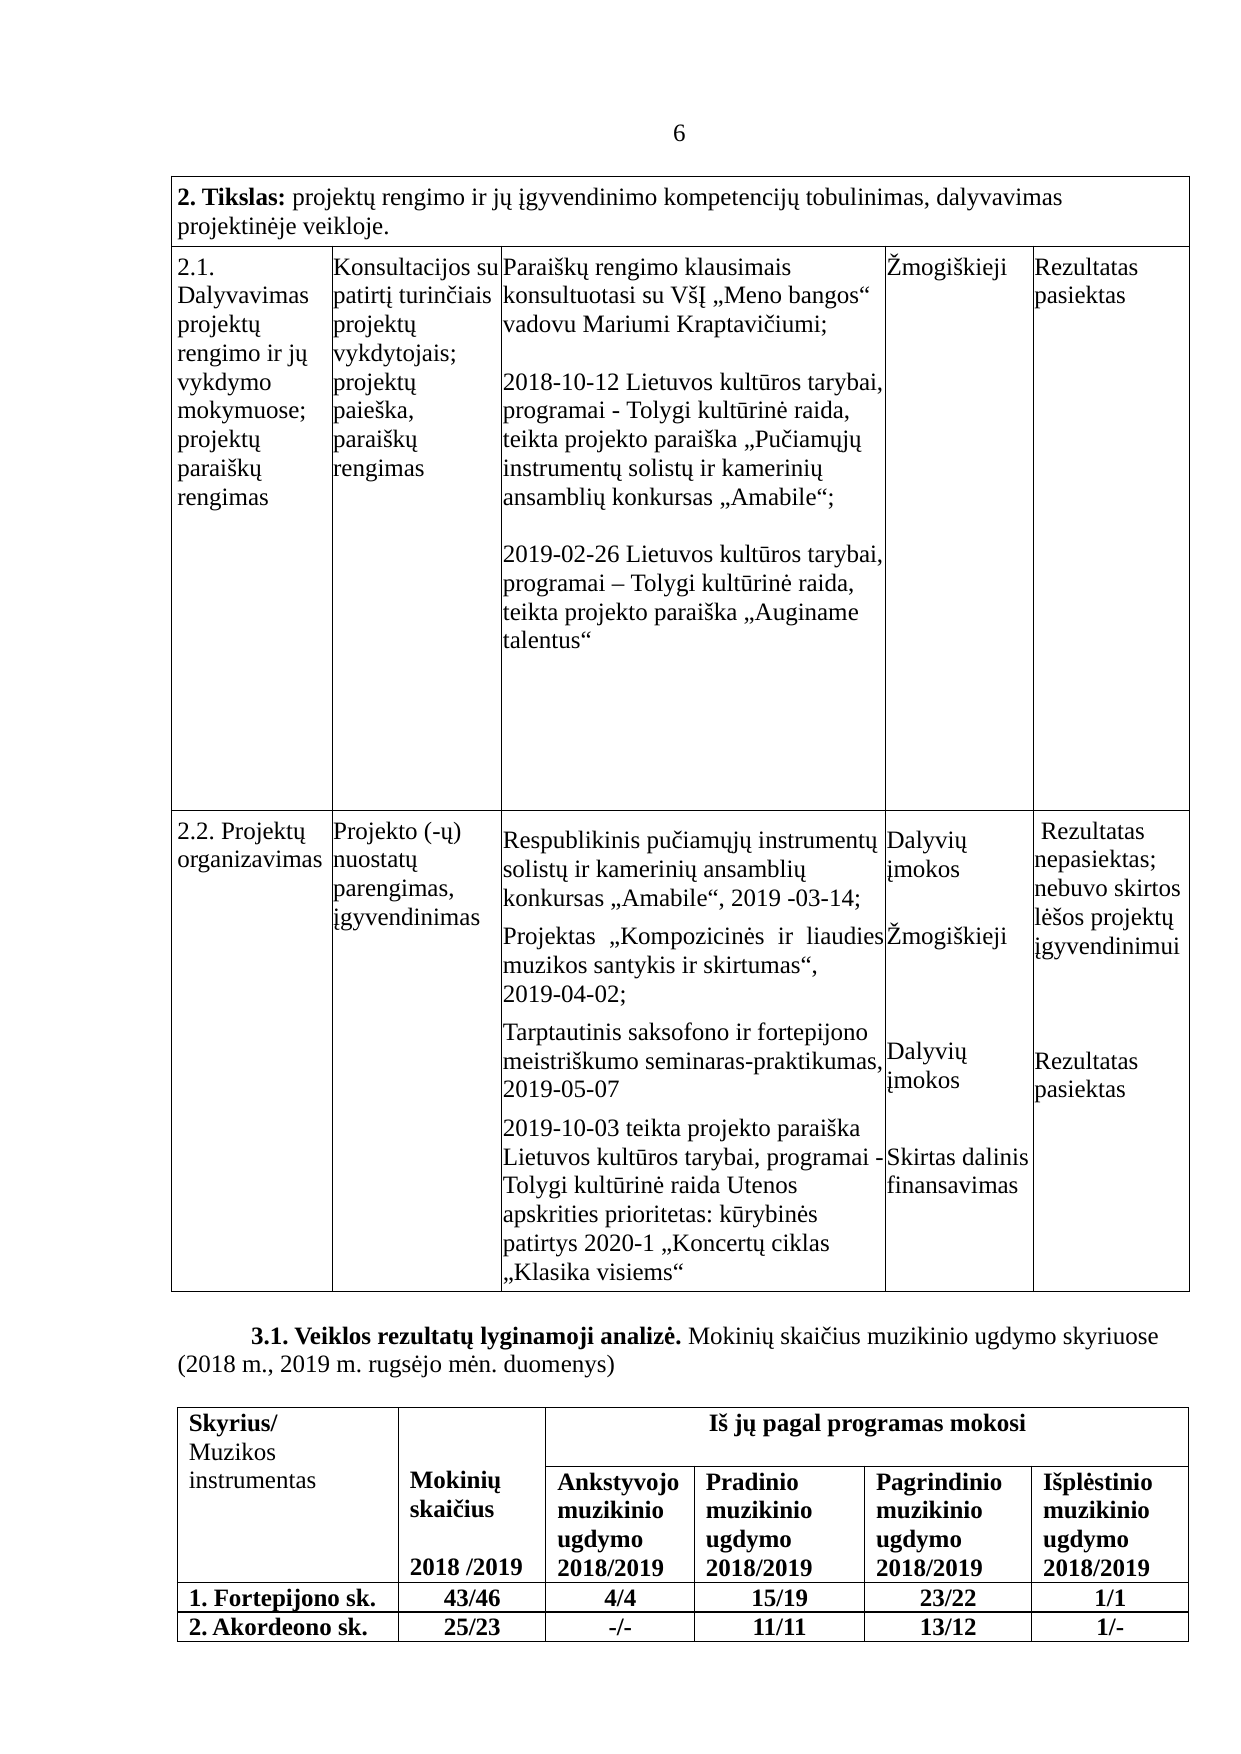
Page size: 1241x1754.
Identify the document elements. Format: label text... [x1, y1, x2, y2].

text 3.1. Veiklos rezultatų lyginamoji analizė. Mokinių skaičius muzikinio ugdymo skyriuose (2018 m., 2019 m. rugsėjo mėn. duomenys) [177, 1321, 1181, 1378]
table_cell 25/23 [399, 1613, 545, 1641]
table_cell 2.1. Dalyvavimas projektų rengimo ir jų vykdymo mokymuose; projektų paraiškų rengimas [172, 247, 332, 809]
table_cell 11/11 [695, 1613, 864, 1641]
table_header Iš jų pagal programas mokosi [546, 1408, 1188, 1466]
table_cell 13/12 [865, 1613, 1031, 1641]
table_cell 2. Tikslas: projektų rengimo ir jų įgyvendinimo kompetencijų tobulinimas, dalyvavimas projektinėje veikloje. [172, 177, 1189, 246]
table_header Skyrius/ Muzikos instrumentas [178, 1408, 398, 1582]
table_cell Rezultatas pasiektas [1034, 247, 1189, 809]
table_cell Pagrindinio muzikinio ugdymo 2018/2019 [865, 1467, 1031, 1582]
table_cell 2. Akordeono sk. [178, 1613, 398, 1641]
table_cell Paraiškų rengimo klausimais konsultuotasi su VšĮ „Meno bangos“ vadovu Mariumi Kraptavičiumi; 2018-10-12 Lietuvos kultūros tarybai, programai - Tolygi kultūrinė raida, teikta projekto paraiška „Pučiamųjų instrumentų solistų ir kamerinių ansamblių konkursas „Amabile“; 2019-02-26 Lietuvos kultūros tarybai, programai – Tolygi kultūrinė raida, teikta projekto paraiška „Auginame talentus“ [502, 247, 885, 809]
table_cell Išplėstinio muzikinio ugdymo 2018/2019 [1032, 1467, 1188, 1582]
table_cell 2.2. Projektų organizavimas [172, 811, 332, 1291]
table_cell Dalyvių įmokos Žmogiškieji Dalyvių įmokos Skirtas dalinis finansavimas [886, 811, 1033, 1291]
table_cell 1. Fortepijono sk. [178, 1583, 398, 1611]
table_header Mokinių skaičius 2018 /2019 [399, 1408, 545, 1582]
table_cell Rezultatas nepasiektas; nebuvo skirtos lėšos projektų įgyvendinimui Rezultatas pasiektas [1034, 811, 1189, 1291]
table_cell Konsultacijos su patirtį turinčiais projektų vykdytojais; projektų paieška, paraiškų rengimas [333, 247, 501, 809]
table_cell 23/22 [865, 1583, 1031, 1611]
table_cell Projekto (-ų) nuostatų parengimas, įgyvendinimas [333, 811, 501, 1291]
table_cell Ankstyvojo muzikinio ugdymo 2018/2019 [546, 1467, 694, 1582]
table_cell 43/46 [399, 1583, 545, 1611]
table_cell Respublikinis pučiamųjų instrumentų solistų ir kamerinių ansamblių konkursas „Amabile“, 2019 -03-14; Projektas „Kompozicinės ir liaudies muzikos santykis ir skirtumas“, 2019-04-02; Tarptautinis saksofono ir fortepijono meistriškumo seminaras-praktikumas, 2019-05-07 2019-10-03 teikta projekto paraiška Lietuvos kultūros tarybai, programai - Tolygi kultūrinė raida Utenos apskrities prioritetas: kūrybinės patirtys 2020-1 „Koncertų ciklas „Klasika visiems“ [502, 811, 885, 1291]
table_cell Pradinio muzikinio ugdymo 2018/2019 [695, 1467, 864, 1582]
table_cell 1/1 [1032, 1583, 1188, 1611]
table_cell 15/19 [695, 1583, 864, 1611]
table_cell 1/- [1032, 1613, 1188, 1641]
table_cell -/- [546, 1613, 694, 1641]
table_cell Žmogiškieji [886, 247, 1033, 809]
table_cell 4/4 [546, 1583, 694, 1611]
